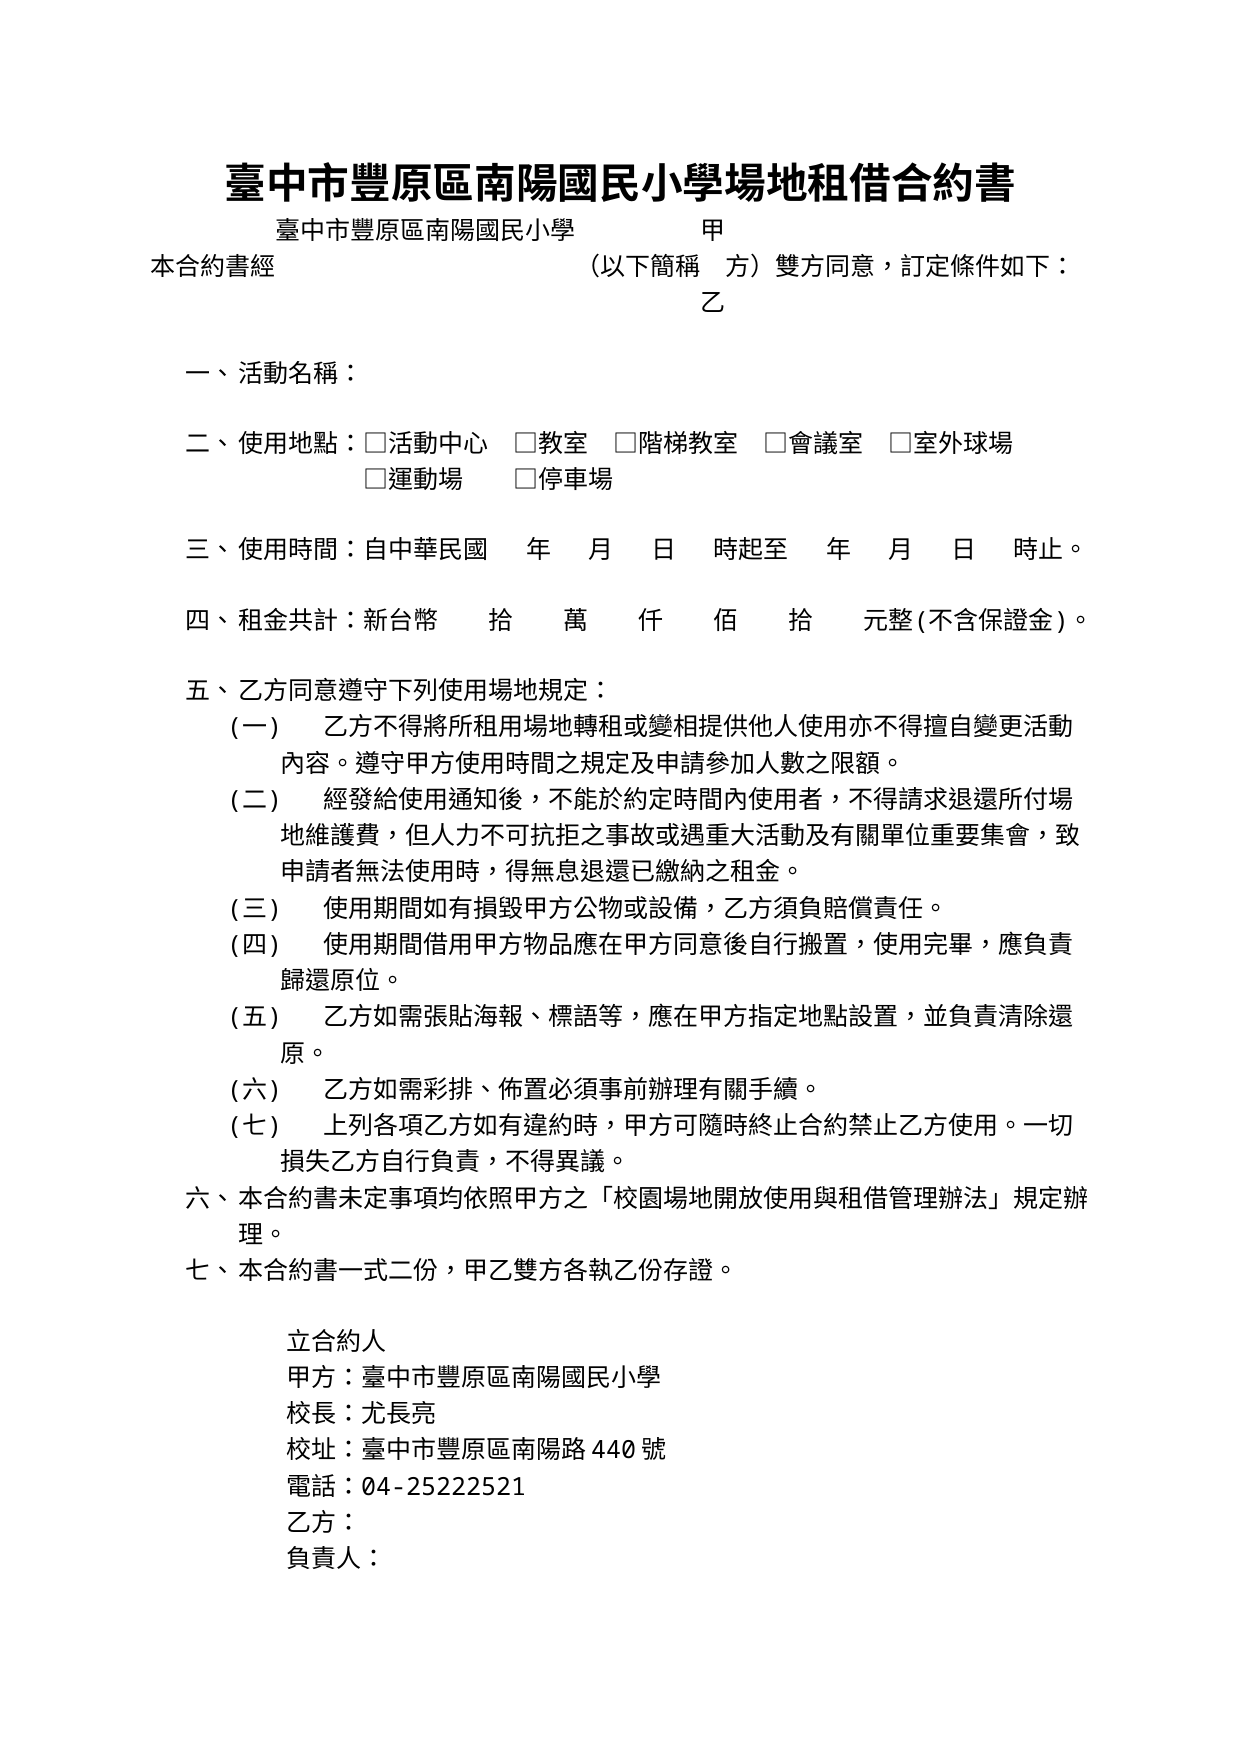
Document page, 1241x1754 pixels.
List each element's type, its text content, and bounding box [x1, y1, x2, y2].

list 使用地點：□活動中心 □教室 □階梯教室 □會議室 □室外球場 □運動場 □停車場 [185, 423, 1090, 530]
text 電話：04-25222521 [150, 1466, 1090, 1502]
text 立合約人 [150, 1321, 1090, 1357]
list 本合約書未定事項均依照甲方之「校園場地開放使用與租借管理辦法」規定辦理。 [185, 1178, 1090, 1251]
text 校長：尤長亮 [150, 1393, 1090, 1430]
list 經發給使用通知後，不能於約定時間內使用者，不得請求退還所付場地維護費，但人力不可抗拒之事故或遇重大活動及有關單位重要集會，致申請者無法使用時，得無息退還已繳納之租金。 [227, 779, 1090, 888]
list 使用期間借用甲方物品應在甲方同意後自行搬置，使用完畢，應負責歸還原位。 [227, 924, 1090, 997]
text 乙方： [150, 1502, 1090, 1538]
text 本合約書經 （以下簡稱 方）雙方同意，訂定條件如下： [150, 247, 1090, 283]
list 本合約書一式二份，甲乙雙方各執乙份存證。 [185, 1251, 1090, 1287]
list 乙方不得將所租用場地轉租或變相提供他人使用亦不得擅自變更活動內容。遵守甲方使用時間之規定及申請參加人數之限額。 [227, 707, 1090, 779]
list 租金共計：新台幣 拾 萬 仟 佰 拾 元整(不含保證金)。 [185, 600, 1090, 671]
list 乙方同意遵守下列使用場地規定： [185, 671, 1090, 707]
list 使用時間：自中華民國 年 月 日 時起至 年 月 日 時止。 [185, 530, 1090, 600]
list 乙方如需彩排、佈置必須事前辦理有關手續。 [227, 1069, 1090, 1106]
text 臺中市豐原區南陽國民小學 甲 [150, 210, 1090, 247]
subtitle 臺中市豐原區南陽國民小學場地租借合約書 [150, 150, 1090, 210]
text 甲方：臺中市豐原區南陽國民小學 [150, 1357, 1090, 1393]
list 活動名稱： [185, 353, 1090, 423]
text 負責人： [150, 1538, 1090, 1575]
text 乙 [150, 283, 1090, 319]
list 上列各項乙方如有違約時，甲方可隨時終止合約禁止乙方使用。一切損失乙方自行負責，不得異議。 [227, 1106, 1090, 1178]
text 校址：臺中市豐原區南陽路440號 [150, 1430, 1090, 1466]
list 乙方如需張貼海報、標語等，應在甲方指定地點設置，並負責清除還原。 [227, 997, 1090, 1069]
list 使用期間如有損毀甲方公物或設備，乙方須負賠償責任。 [227, 888, 1090, 924]
